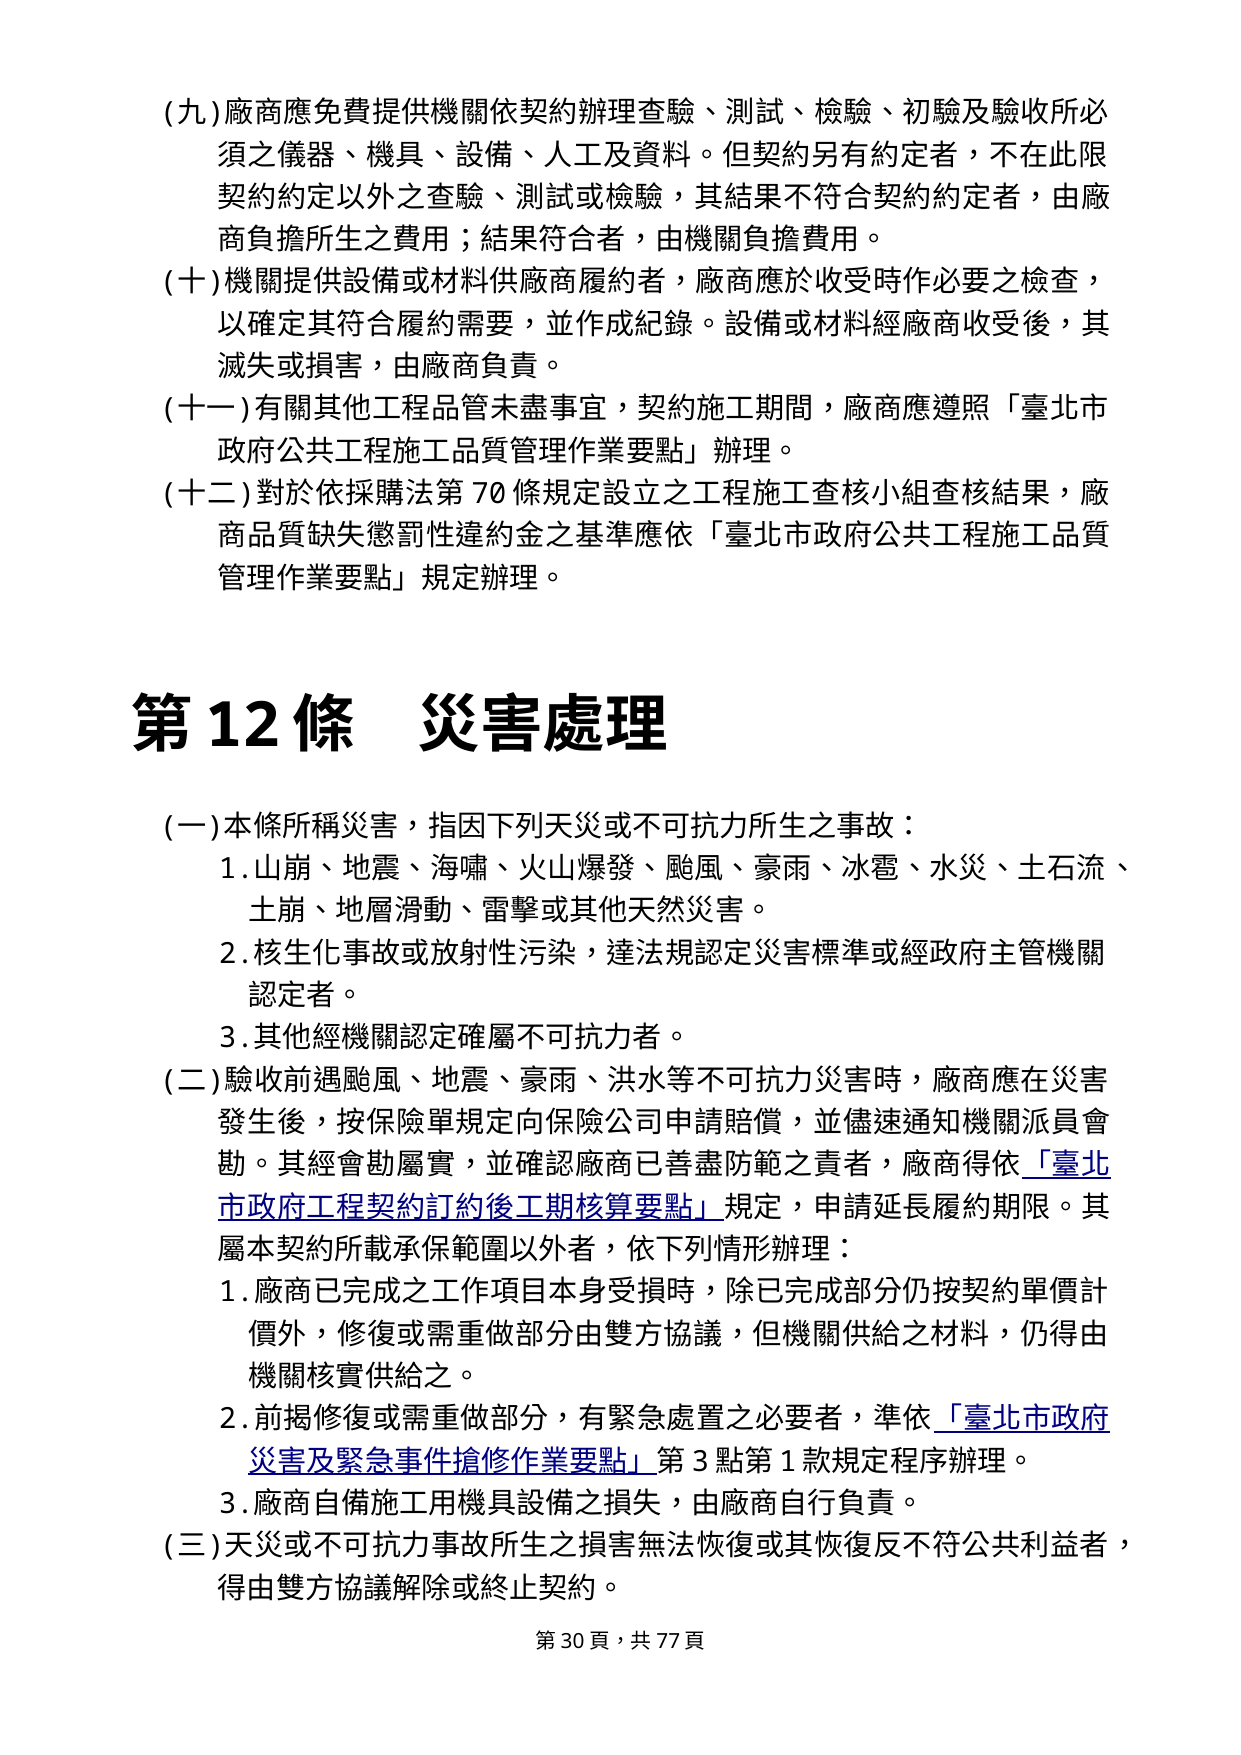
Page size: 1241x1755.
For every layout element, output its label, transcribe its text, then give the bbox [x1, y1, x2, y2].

text (十二)對於依採購法第70條規定設立之工程施工查核小組查核結果，廠商品質缺失懲罰性違約金之基準應依「臺北市政府公共工程施工品質管理作業要點」規定辦理。 [159, 469, 1110, 597]
text (一)本條所稱災害，指因下列天災或不可抗力所生之事故： [159, 802, 1110, 844]
text 1.廠商已完成之工作項目本身受損時，除已完成部分仍按契約單價計價外，修復或需重做部分由雙方協議，但機關供給之材料，仍得由機關核實供給之。 [218, 1268, 1110, 1395]
text 2.前揭修復或需重做部分，有緊急處置之必要者，準依「臺北市政府災害及緊急事件搶修作業要點」第3點第1款規定程序辦理。 [218, 1395, 1110, 1479]
text (三)天災或不可抗力事故所生之損害無法恢復或其恢復反不符公共利益者，得由雙方協議解除或終止契約。 [159, 1522, 1110, 1607]
text 3.廠商自備施工用機具設備之損失，由廠商自行負責。 [218, 1479, 1110, 1522]
text (十一)有關其他工程品管未盡事宜，契約施工期間，廠商應遵照「臺北市政府公共工程施工品質管理作業要點」辦理。 [159, 385, 1110, 469]
text (二)驗收前遇颱風、地震、豪雨、洪水等不可抗力災害時，廠商應在災害發生後，按保險單規定向保險公司申請賠償，並儘速通知機關派員會勘。其經會勘屬實，並確認廠商已善盡防範之責者，廠商得依「臺北市政府工程契約訂約後工期核算要點」規定，申請延長履約期限。其屬本契約所載承保範圍以外者，依下列情形辦理： [159, 1056, 1110, 1268]
text (九)廠商應免費提供機關依契約辦理查驗、測試、檢驗、初驗及驗收所必須之儀器、機具、設備、人工及資料。但契約另有約定者，不在此限。契約約定以外之查驗、測試或檢驗，其結果不符合契約約定者，由廠商負擔所生之費用；結果符合者，由機關負擔費用。 [159, 89, 1110, 258]
subtitle 第12條 災害處理 [130, 674, 1110, 764]
text 3.其他經機關認定確屬不可抗力者。 [218, 1014, 1108, 1056]
text 1.山崩、地震、海嘯、火山爆發、颱風、豪雨、冰雹、水災、土石流、土崩、地層滑動、雷擊或其他天然災害。 [218, 844, 1108, 929]
text (十)機關提供設備或材料供廠商履約者，廠商應於收受時作必要之檢查，以確定其符合履約需要，並作成紀錄。設備或材料經廠商收受後，其滅失或損害，由廠商負責。 [159, 258, 1110, 385]
text 2.核生化事故或放射性污染，達法規認定災害標準或經政府主管機關認定者。 [218, 929, 1108, 1014]
